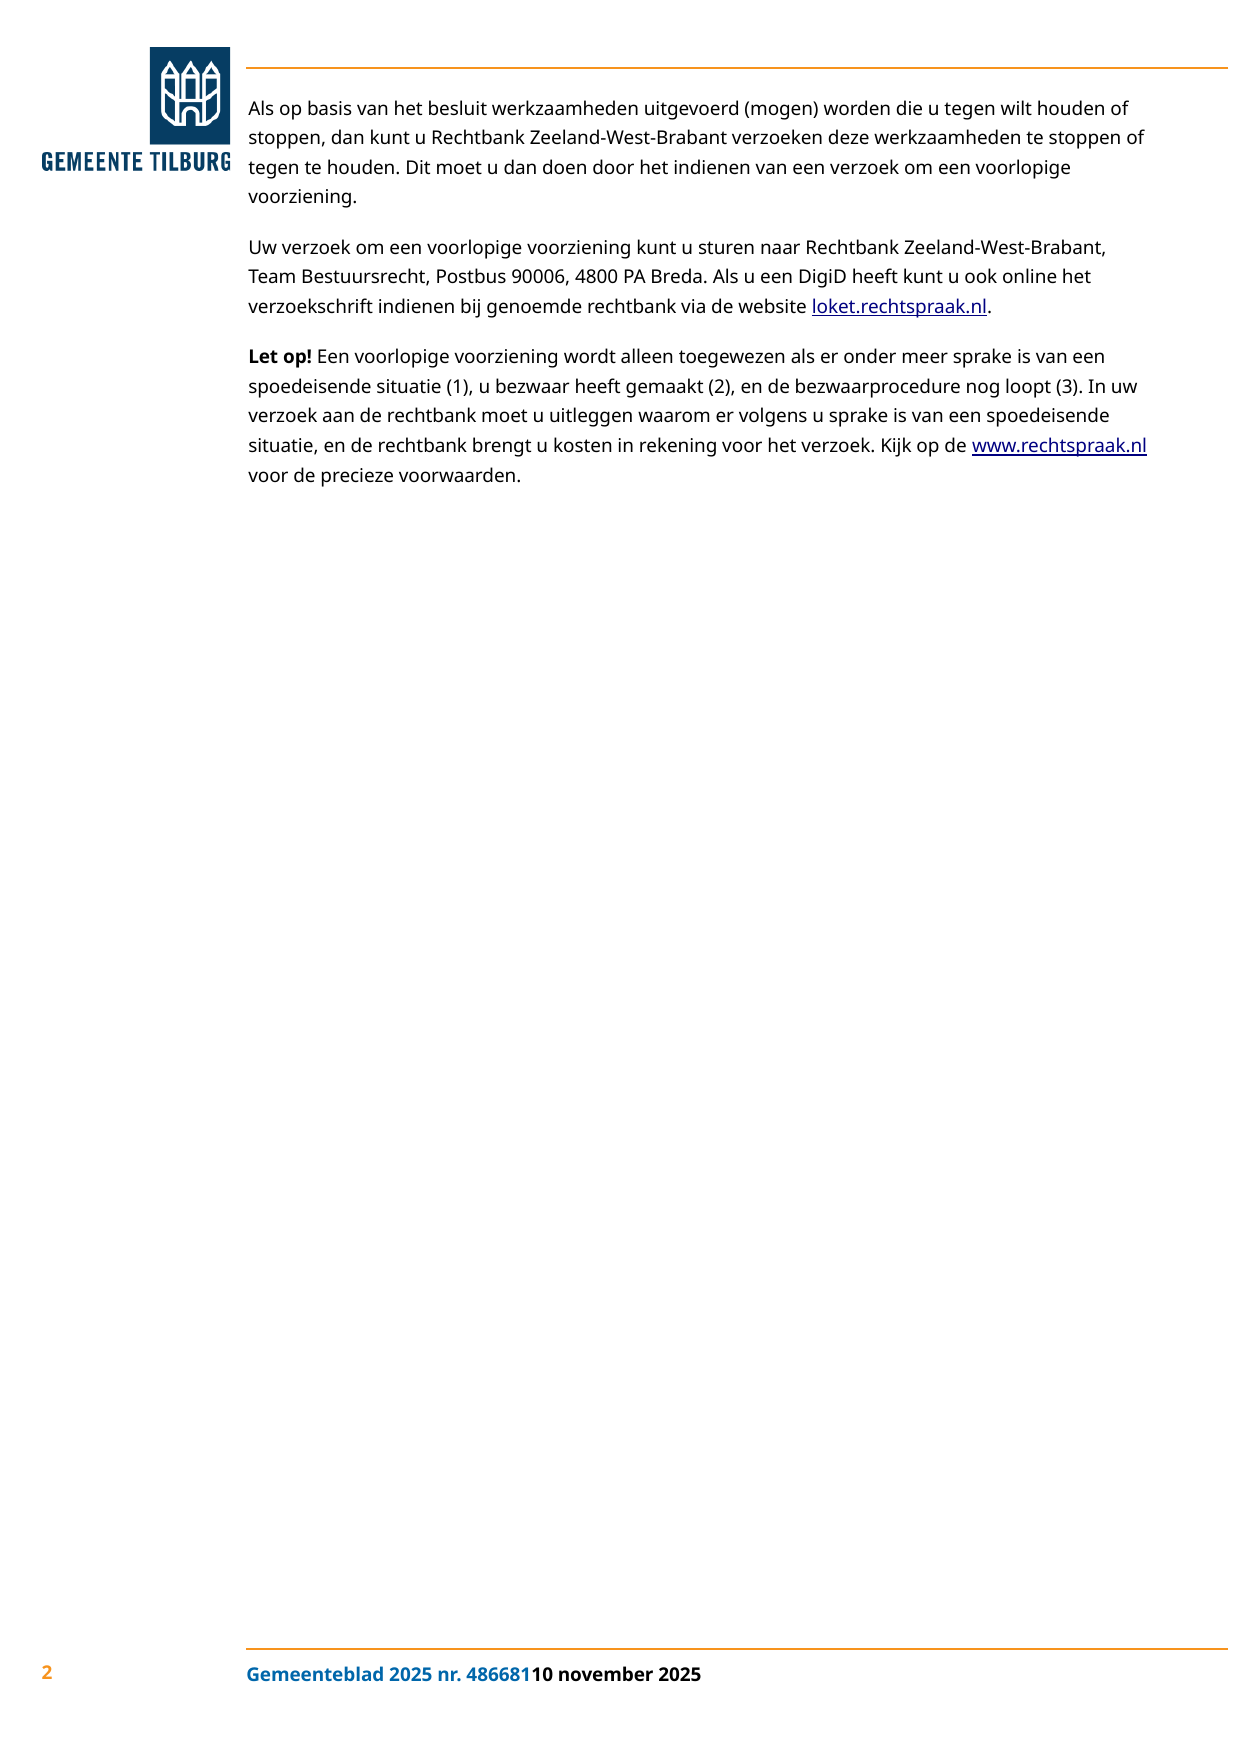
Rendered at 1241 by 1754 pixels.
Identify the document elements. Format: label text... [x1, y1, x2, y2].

picture [41, 47, 231, 172]
text Uw verzoek om een voorlopige voorziening kunt u sturen naar Rechtbank Zeeland-West-Brabant, Team Bestuursrecht, Postbus 90006, 4800 PA Breda. Als u een DigiD heeft kunt u ook online het verzoekschrift indienen bij genoemde rechtbank via de website loket.rechtspraak.nl. [248, 234, 1152, 319]
text Als op basis van het besluit werkzaamheden uitgevoerd (mogen) worden die u tegen wilt houden of stoppen, dan kunt u Rechtbank Zeeland-West-Brabant verzoeken deze werkzaamheden te stoppen of tegen te houden. Dit moet u dan doen door het indienen van een verzoek om een voorlopige voorziening. [248, 95, 1152, 209]
text Let op! Een voorlopige voorziening wordt alleen toegewezen als er onder meer sprake is van een spoedeisende situatie (1), u bezwaar heeft gemaakt (2), en de bezwaarprocedure nog loopt (3). In uw verzoek aan de rechtbank moet u uitleggen waarom er volgens u sprake is van een spoedeisende situatie, en de rechtbank brengt u kosten in rekening voor het verzoek. Kijk op de www.rechtspraak.nl voor de precieze voorwaarden. [248, 343, 1152, 488]
